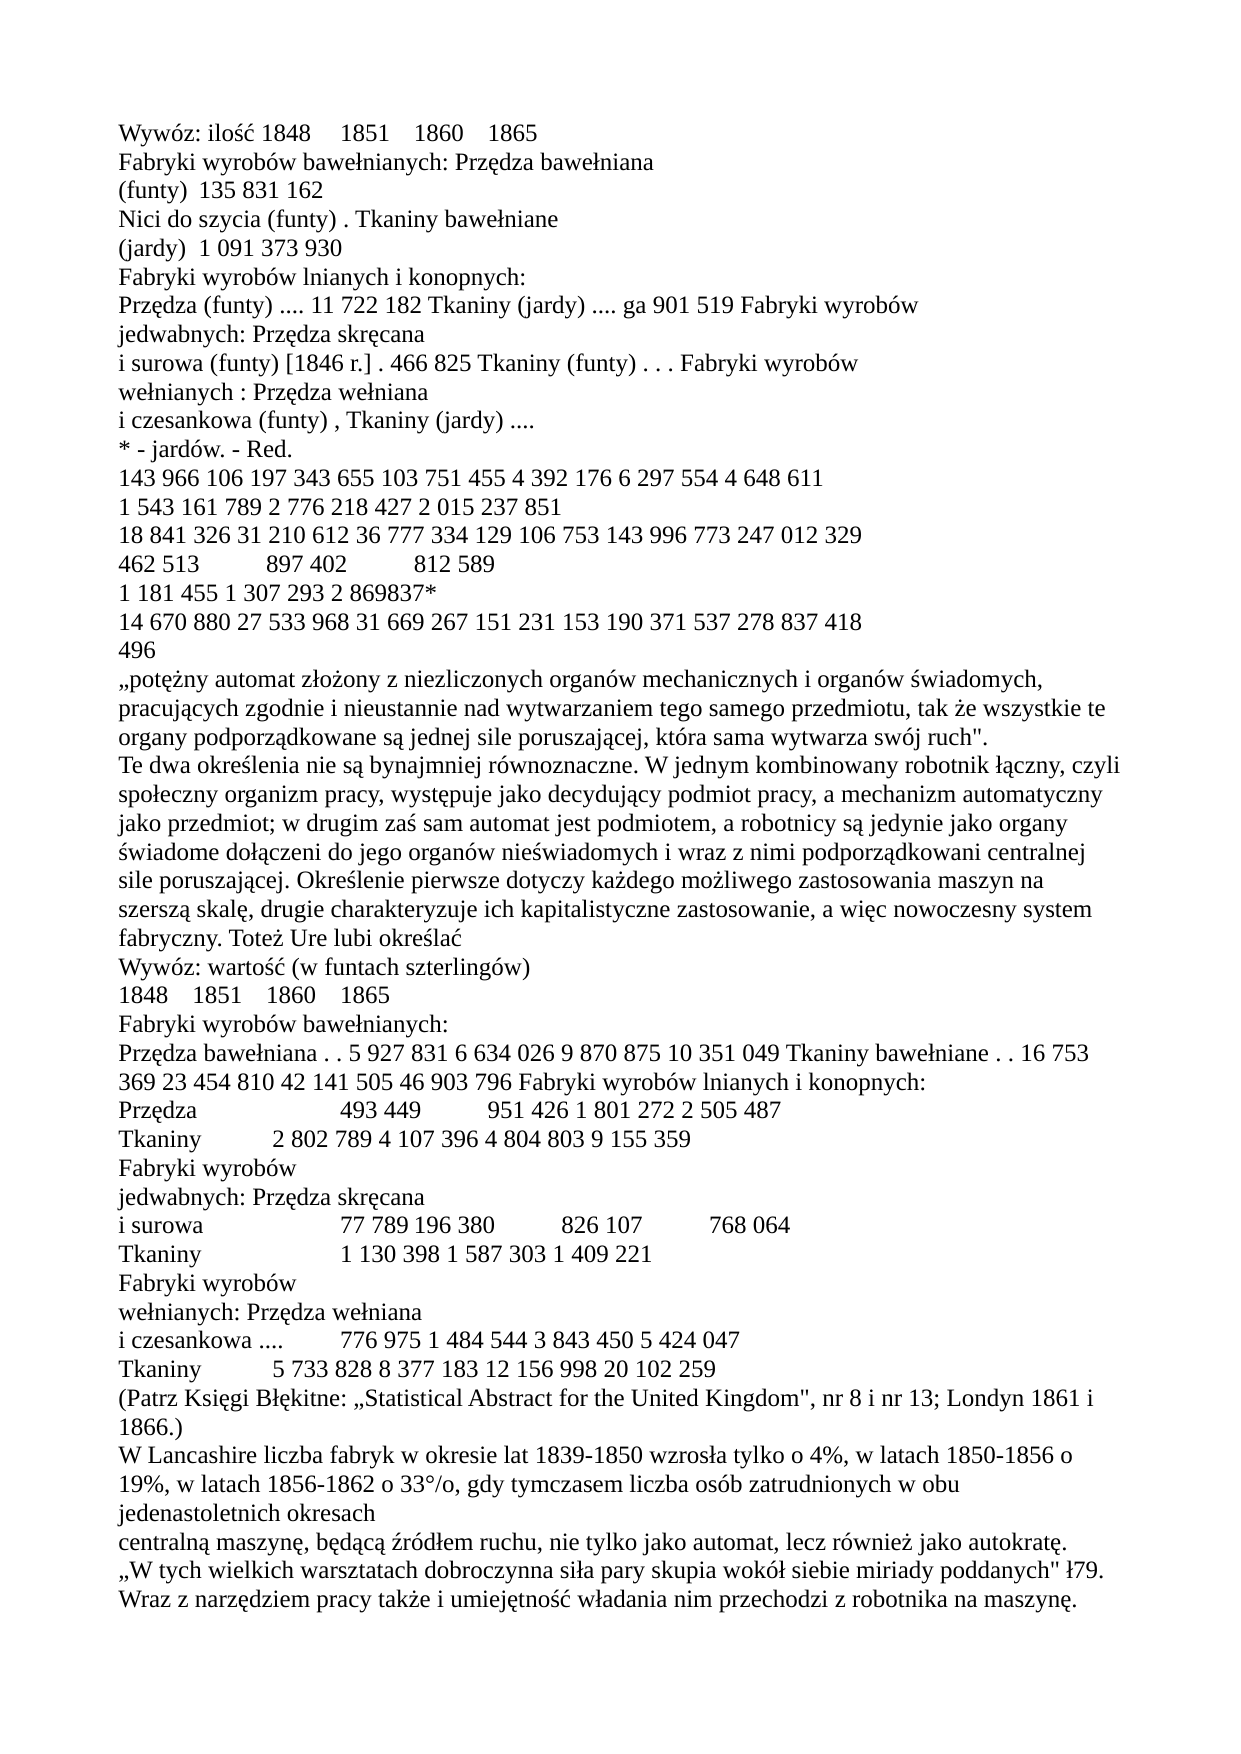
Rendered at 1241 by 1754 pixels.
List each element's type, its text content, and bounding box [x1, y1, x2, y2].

text Tkaniny 5 733 828 8 377 183 12 156 998 20 102 259 [118, 1354, 1122, 1383]
text Fabryki wyrobów [118, 1153, 1122, 1182]
text i surowa 77 789 196 380 826 107 768 064 [118, 1211, 1122, 1239]
text jedwabnych: Przędza skręcana [118, 319, 1122, 348]
text (Patrz Księgi Błękitne: „Statistical Abstract for the United Kingdom", nr 8 i nr 13; Londyn 1861 i 1866.) [118, 1383, 1122, 1441]
text Nici do szycia (funty) . Tkaniny bawełniane [118, 204, 1122, 233]
text * - jardów. - Red. [118, 434, 1122, 463]
text i czesankowa (funty) , Tkaniny (jardy) .... [118, 406, 1122, 434]
text jedwabnych: Przędza skręcana [118, 1182, 1122, 1211]
text 1848 1851 1860 1865 [118, 981, 1122, 1009]
text Tkaniny 2 802 789 4 107 396 4 804 803 9 155 359 [118, 1124, 1122, 1153]
text W Lancashire liczba fabryk w okresie lat 1839-1850 wzrosła tylko o 4%, w latach 1850-1856 o 19%, w latach 1856-1862 o 33°/o, gdy tymczasem liczba osób zatrudnionych w obu jedenastoletnich okresach [118, 1441, 1122, 1527]
text Fabryki wyrobów bawełnianych: Przędza bawełniana [118, 147, 1122, 176]
text Wywóz: ilość 1848 1851 1860 1865 [118, 118, 1122, 147]
text wełnianych: Przędza wełniana [118, 1297, 1122, 1326]
text Fabryki wyrobów [118, 1268, 1122, 1297]
text Te dwa określenia nie są bynajmniej równoznaczne. W jednym kombinowany robotnik łączny, czyli społeczny organizm pracy, występuje jako decydujący podmiot pracy, a mechanizm automatyczny jako przedmiot; w drugim zaś sam automat jest podmiotem, a robotnicy są jedynie jako organy świadome dołączeni do jego organów nieświadomych i wraz z nimi podporządkowani centralnej sile poruszającej. Określenie pierwsze dotyczy każdego możliwego zastosowania maszyn na szerszą skalę, drugie charakteryzuje ich kapitalistyczne zastosowanie, a więc nowoczesny system fabryczny. Toteż Ure lubi określać [118, 751, 1122, 952]
text Wywóz: wartość (w funtach szterlingów) [118, 952, 1122, 981]
text „potężny automat złożony z niezliczonych organów mechanicznych i organów świadomych, pracujących zgodnie i nieustannie nad wytwarzaniem tego samego przedmiotu, tak że wszystkie te organy podporządkowane są jednej sile poruszającej, która sama wytwarza swój ruch". [118, 664, 1122, 751]
text Tkaniny 1 130 398 1 587 303 1 409 221 [118, 1239, 1122, 1268]
text Przędza bawełniana . . 5 927 831 6 634 026 9 870 875 10 351 049 Tkaniny bawełniane . . 16 753 369 23 454 810 42 141 505 46 903 796 Fabryki wyrobów lnianych i konopnych: [118, 1038, 1122, 1096]
text 143 966 106 197 343 655 103 751 455 4 392 176 6 297 554 4 648 611 [118, 463, 1122, 492]
text „W tych wielkich warsztatach dobroczynna siła pary skupia wokół siebie miriady poddanych" ł79. [118, 1556, 1122, 1584]
text i surowa (funty) [1846 r.] . 466 825 Tkaniny (funty) . . . Fabryki wyrobów [118, 348, 1122, 377]
text 496 [118, 636, 1122, 664]
text 18 841 326 31 210 612 36 777 334 129 106 753 143 996 773 247 012 329 [118, 521, 1122, 549]
text Fabryki wyrobów lnianych i konopnych: [118, 262, 1122, 291]
text Przędza (funty) .... 11 722 182 Tkaniny (jardy) .... ga 901 519 Fabryki wyrobów [118, 291, 1122, 319]
text 14 670 880 27 533 968 31 669 267 151 231 153 190 371 537 278 837 418 [118, 607, 1122, 636]
text centralną maszynę, będącą źródłem ruchu, nie tylko jako automat, lecz również jako autokratę. [118, 1527, 1122, 1556]
text 462 513 897 402 812 589 [118, 549, 1122, 578]
text Wraz z narzędziem pracy także i umiejętność władania nim przechodzi z robotnika na maszynę. [118, 1584, 1122, 1613]
text Przędza 493 449 951 426 1 801 272 2 505 487 [118, 1096, 1122, 1124]
text i czesankowa .... 776 975 1 484 544 3 843 450 5 424 047 [118, 1326, 1122, 1354]
text 1 181 455 1 307 293 2 869837* [118, 578, 1122, 607]
text (jardy) 1 091 373 930 [118, 233, 1122, 262]
text (funty) 135 831 162 [118, 176, 1122, 204]
text Fabryki wyrobów bawełnianych: [118, 1009, 1122, 1038]
text wełnianych : Przędza wełniana [118, 377, 1122, 406]
text 1 543 161 789 2 776 218 427 2 015 237 851 [118, 492, 1122, 521]
